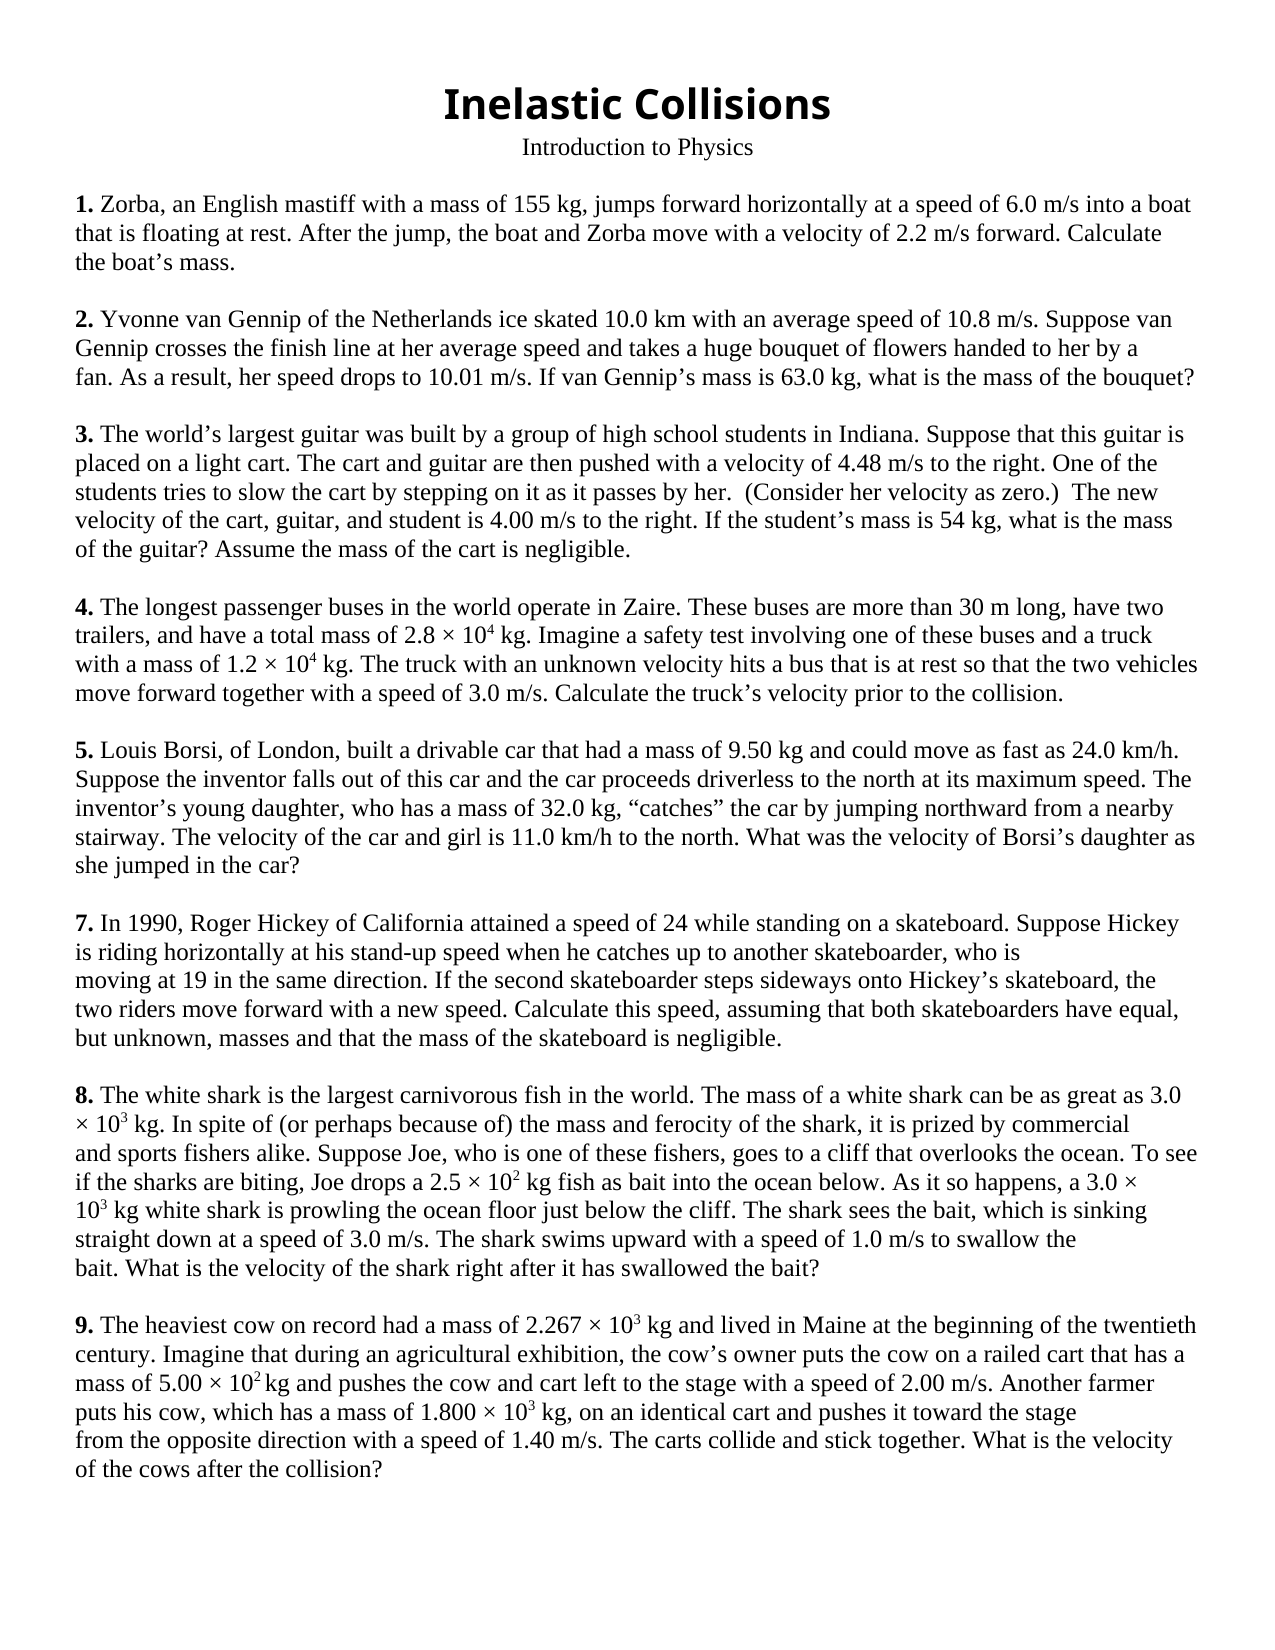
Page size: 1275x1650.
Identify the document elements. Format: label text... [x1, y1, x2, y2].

text bait. What is the velocity of the shark right after it has swallowed the bait? [75, 1253, 1200, 1282]
text 4. The longest passenger buses in the world operate in Zaire. These buses are more than 30 m long, have two trailers, and have a total mass of 2.8 × 104 kg. Imagine a safety test involving one of these buses and a truck [75, 592, 1200, 649]
text Inelastic Collisions [75, 75, 1200, 132]
text with a mass of 1.2 × 104 kg. The truck with an unknown velocity hits a bus that is at rest so that the two vehicles move forward together with a speed of 3.0 m/s. Calculate the truck’s velocity prior to the collision. [75, 649, 1200, 707]
text from the opposite direction with a speed of 1.40 m/s. The carts collide and stick together. What is the velocity of the cows after the collision? [75, 1426, 1200, 1483]
text fan. As a result, her speed drops to 10.01 m/s. If van Gennip’s mass is 63.0 kg, what is the mass of the bouquet? [75, 362, 1200, 391]
text 8. The white shark is the largest carnivorous fish in the world. The mass of a white shark can be as great as 3.0 × 103 kg. In spite of (or perhaps because of) the mass and ferocity of the shark, it is prized by commercial [75, 1081, 1200, 1138]
text 103 kg white shark is prowling the ocean floor just below the cliff. The shark sees the bait, which is sinking straight down at a speed of 3.0 m/s. The shark swims upward with a speed of 1.0 m/s to swallow the [75, 1196, 1200, 1253]
text the boat’s mass. [75, 247, 1200, 276]
text 1. Zorba, an English mastiff with a mass of 155 kg, jumps forward horizontally at a speed of 6.0 m/s into a boat that is floating at rest. After the jump, the boat and Zorba move with a velocity of 2.2 m/s forward. Calculate [75, 189, 1200, 247]
text and sports fishers alike. Suppose Joe, who is one of these fishers, goes to a cliff that overlooks the ocean. To see if the sharks are biting, Joe drops a 2.5 × 102 kg fish as bait into the ocean below. As it so happens, a 3.0 × [75, 1138, 1200, 1196]
text moving at 19 in the same direction. If the second skateboarder steps sideways onto Hickey’s skateboard, the two riders move forward with a new speed. Calculate this speed, assuming that both skateboarders have equal, but unknown, masses and that the mass of the skateboard is negligible. [75, 966, 1200, 1052]
text students tries to slow the cart by stepping on it as it passes by her. (Consider her velocity as zero.) The new velocity of the cart, guitar, and student is 4.00 m/s to the right. If the student’s mass is 54 kg, what is the mass of the guitar? Assume the mass of the cart is negligible. [75, 477, 1200, 563]
text Introduction to Physics [75, 132, 1200, 161]
text 2. Yvonne van Gennip of the Netherlands ice skated 10.0 km with an average speed of 10.8 m/s. Suppose van Gennip crosses the finish line at her average speed and takes a huge bouquet of flowers handed to her by a [75, 304, 1200, 362]
text 7. In 1990, Roger Hickey of California attained a speed of 24 while standing on a skateboard. Suppose Hickey is riding horizontally at his stand-up speed when he catches up to another skateboarder, who is [75, 908, 1200, 966]
text 5. Louis Borsi, of London, built a drivable car that had a mass of 9.50 kg and could move as fast as 24.0 km/h. Suppose the inventor falls out of this car and the car proceeds driverless to the north at its maximum speed. The inventor’s young daughter, who has a mass of 32.0 kg, “catches” the car by jumping northward from a nearby stairway. The velocity of the car and girl is 11.0 km/h to the north. What was the velocity of Borsi’s daughter as she jumped in the car? [75, 736, 1200, 879]
text 3. The world’s largest guitar was built by a group of high school students in Indiana. Suppose that this guitar is placed on a light cart. The cart and guitar are then pushed with a velocity of 4.48 m/s to the right. One of the [75, 419, 1200, 477]
text 9. The heaviest cow on record had a mass of 2.267 × 103 kg and lived in Maine at the beginning of the twentieth century. Imagine that during an agricultural exhibition, the cow’s owner puts the cow on a railed cart that has a mass of 5.00 × 102 kg and pushes the cow and cart left to the stage with a speed of 2.00 m/s. Another farmer puts his cow, which has a mass of 1.800 × 103 kg, on an identical cart and pushes it toward the stage [75, 1311, 1200, 1426]
